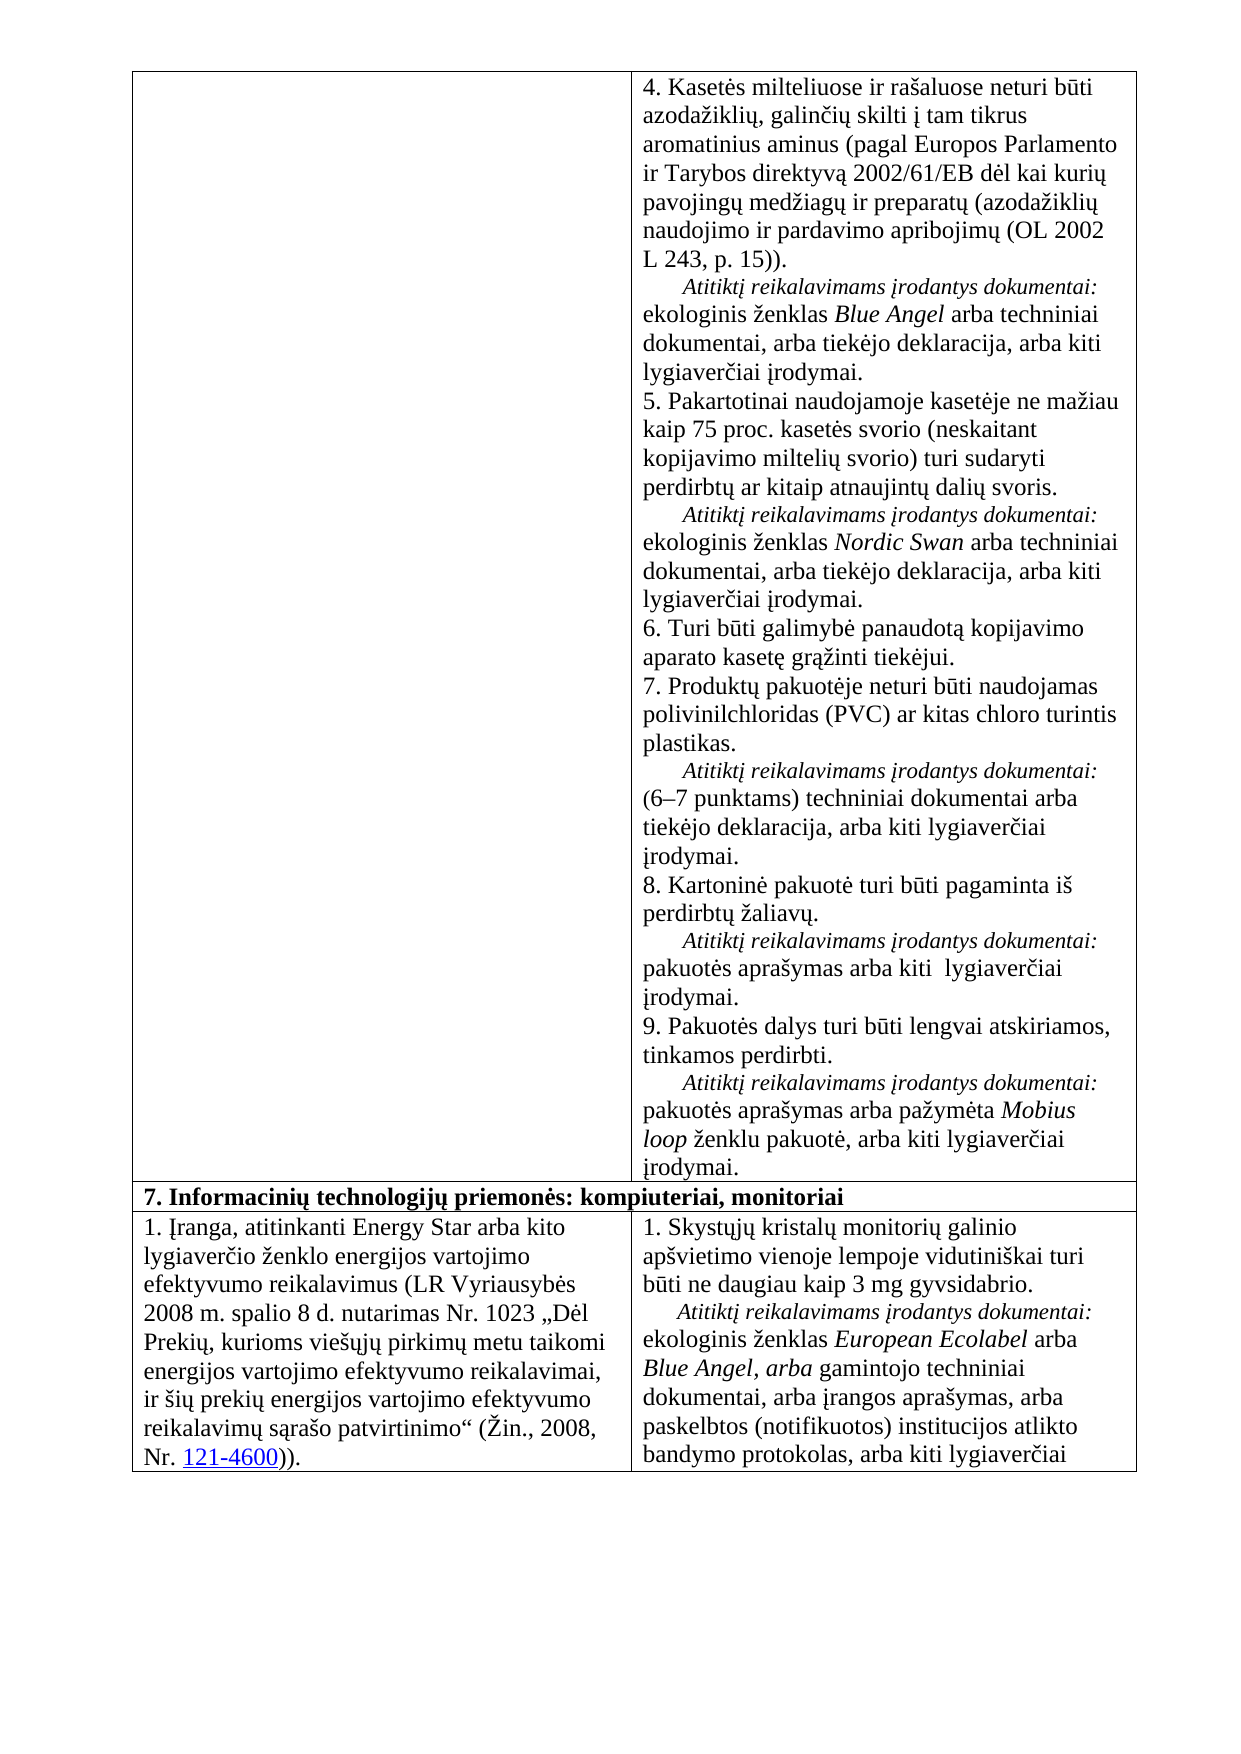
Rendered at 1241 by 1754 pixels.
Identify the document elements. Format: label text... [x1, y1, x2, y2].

table_cell 4. Kasetės milteliuose ir rašaluose neturi būti azodažiklių, galinčių skilti į tam tikrus aromatinius aminus (pagal Europos Parlamento ir Tarybos direktyvą 2002/61/EB dėl kai kurių pavojingų medžiagų ir preparatų (azodažiklių naudojimo ir pardavimo apribojimų (OL 2002 L 243, p. 15)). Atitiktį reikalavimams įrodantys dokumentai: ekologinis ženklas Blue Angel arba techniniai dokumentai, arba tiekėjo deklaracija, arba kiti lygiaverčiai įrodymai. 5. Pakartotinai naudojamoje kasetėje ne mažiau kaip 75 proc. kasetės svorio (neskaitant kopijavimo miltelių svorio) turi sudaryti perdirbtų ar kitaip atnaujintų dalių svoris. Atitiktį reikalavimams įrodantys dokumentai: ekologinis ženklas Nordic Swan arba techniniai dokumentai, arba tiekėjo deklaracija, arba kiti lygiaverčiai įrodymai. 6. Turi būti galimybė panaudotą kopijavimo aparato kasetę grąžinti tiekėjui. 7. Produktų pakuotėje neturi būti naudojamas polivinilchloridas (PVC) ar kitas chloro turintis plastikas. Atitiktį reikalavimams įrodantys dokumentai: (6–7 punktams) techniniai dokumentai arba tiekėjo deklaracija, arba kiti lygiaverčiai įrodymai. 8. Kartoninė pakuotė turi būti pagaminta iš perdirbtų žaliavų. Atitiktį reikalavimams įrodantys dokumentai: pakuotės aprašymas arba kiti lygiaverčiai įrodymai. 9. Pakuotės dalys turi būti lengvai atskiriamos, tinkamos perdirbti. Atitiktį reikalavimams įrodantys dokumentai: pakuotės aprašymas arba pažymėta Mobius loop ženklu pakuotė, arba kiti lygiaverčiai įrodymai. [632, 72, 1136, 1181]
table_cell 1. Skystųjų kristalų monitorių galinio apšvietimo vienoje lempoje vidutiniškai turi būti ne daugiau kaip 3 mg gyvsidabrio. Atitiktį reikalavimams įrodantys dokumentai: ekologinis ženklas European Ecolabel arba Blue Angel, arba gamintojo techniniai dokumentai, arba įrangos aprašymas, arba paskelbtos (notifikuotos) institucijos atlikto bandymo protokolas, arba kiti lygiaverčiai [632, 1212, 1136, 1471]
table_cell 7. Informacinių technologijų priemonės: kompiuteriai, monitoriai [133, 1182, 1136, 1211]
table_cell 1. Įranga, atitinkanti Energy Star arba kito lygiaverčio ženklo energijos vartojimo efektyvumo reikalavimus (LR Vyriausybės 2008 m. spalio 8 d. nutarimas Nr. 1023 „Dėl Prekių, kurioms viešųjų pirkimų metu taikomi energijos vartojimo efektyvumo reikalavimai, ir šių prekių energijos vartojimo efektyvumo reikalavimų sąrašo patvirtinimo“ (Žin., 2008, Nr. 121-4600)). [133, 1212, 631, 1471]
table_cell [133, 72, 631, 1181]
